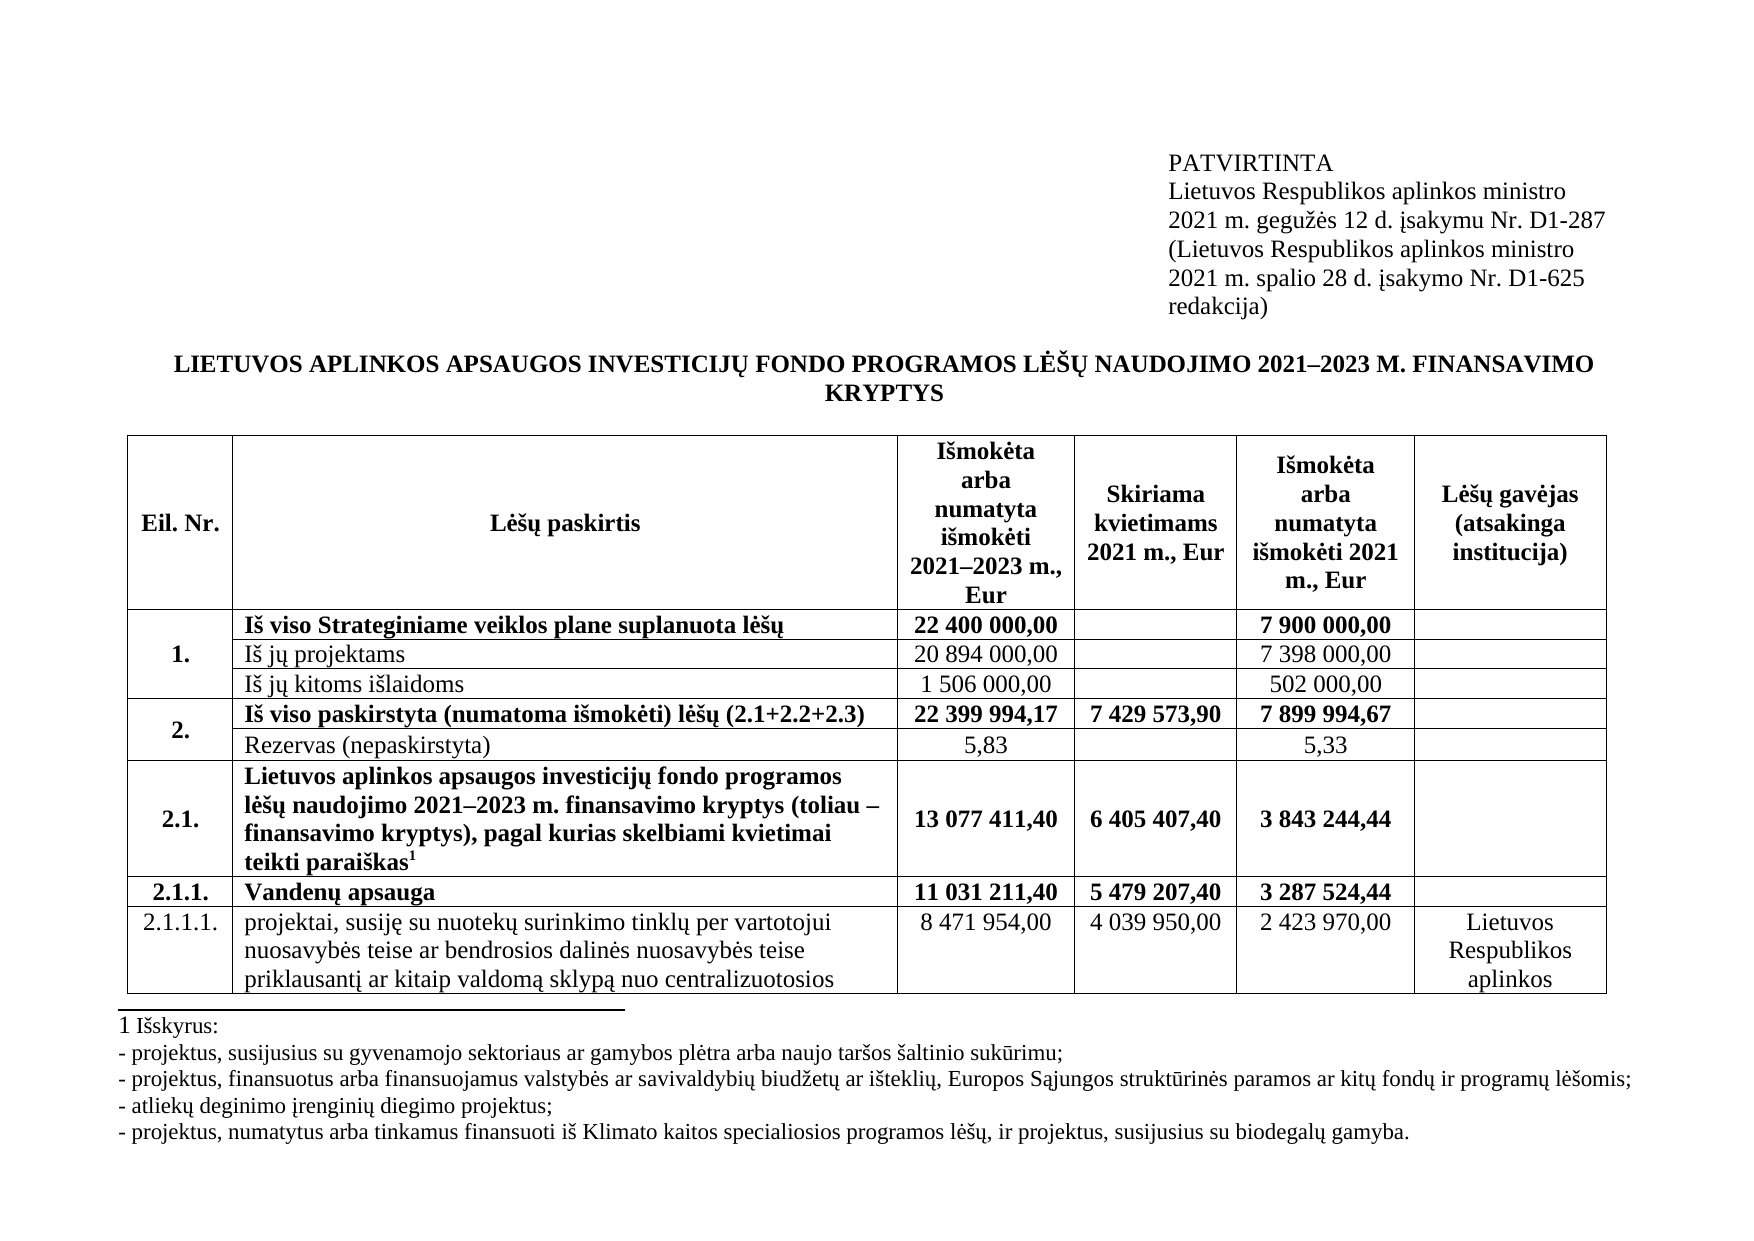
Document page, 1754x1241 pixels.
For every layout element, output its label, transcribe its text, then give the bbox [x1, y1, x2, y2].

table_cell 11 031 211,40 [898, 877, 1074, 906]
table_cell 13 077 411,40 [898, 761, 1074, 876]
table_header Lėšų gavėjas (atsakinga institucija) [1415, 436, 1606, 609]
table_cell 8 471 954,00 [898, 907, 1074, 993]
table_cell Lietuvos aplinkos apsaugos investicijų fondo programos lėšų naudojimo 2021–2023 m. finansavimo kryptys (toliau – finansavimo kryptys), pagal kurias skelbiami kvietimai teikti paraiškas [233, 761, 897, 876]
table_cell [1415, 761, 1606, 876]
table_header Lėšų paskirtis [233, 436, 897, 609]
table_cell 7 900 000,00 [1237, 610, 1414, 638]
table_cell 2.1.1. [128, 877, 232, 906]
table_header Išmokėta arba numatyta išmokėti 2021–2023 m., Eur [898, 436, 1074, 609]
table_cell 1. [128, 610, 232, 698]
table_cell [1415, 640, 1606, 668]
table_cell 7 398 000,00 [1237, 640, 1414, 668]
table_cell 5,33 [1237, 729, 1414, 760]
table_cell 502 000,00 [1237, 669, 1414, 698]
table_cell [1415, 729, 1606, 760]
table_cell Iš jų kitoms išlaidoms [233, 669, 897, 698]
table_cell 20 894 000,00 [898, 640, 1074, 668]
text Lietuvos Respublikos aplinkos ministro 2021 m. gegužės 12 d. įsakymu Nr. D1-287 [1168, 176, 1621, 234]
table_cell 3 843 244,44 [1237, 761, 1414, 876]
table_cell 3 287 524,44 [1237, 877, 1414, 906]
table_cell [1415, 610, 1606, 638]
table_cell 22 400 000,00 [898, 610, 1074, 638]
table_cell 6 405 407,40 [1075, 761, 1236, 876]
table_cell [1075, 729, 1236, 760]
table_cell 2.1. [128, 761, 232, 876]
table_header Skiriama kvietimams 2021 m., Eur [1075, 436, 1236, 609]
table_header Išmokėta arba numatyta išmokėti 2021 m., Eur [1237, 436, 1414, 609]
table_cell 7 899 994,67 [1237, 699, 1414, 728]
table_cell Iš jų projektams [233, 640, 897, 668]
table_cell [1415, 699, 1606, 728]
table_cell projektai, susiję su nuotekų surinkimo tinklų per vartotojui nuosavybės teise ar bendrosios dalinės nuosavybės teise priklausantį ar kitaip valdomą sklypą nuo centralizuotosios [233, 907, 897, 993]
table_cell Rezervas (nepaskirstyta) [233, 729, 897, 760]
table_cell [1075, 640, 1236, 668]
table_cell 2 423 970,00 [1237, 907, 1414, 993]
table_cell 2. [128, 699, 232, 760]
table_header Eil. Nr. [128, 436, 232, 609]
text PATVIRTINTA [1093, 148, 1650, 176]
table_cell Vandenų apsauga [233, 877, 897, 906]
table_cell 7 429 573,90 [1075, 699, 1236, 728]
table_cell [1075, 669, 1236, 698]
table_cell 1 506 000,00 [898, 669, 1074, 698]
table_cell [1075, 610, 1236, 638]
table_cell 5,83 [898, 729, 1074, 760]
table_cell Iš viso paskirstyta (numatoma išmokėti) lėšų (2.1+2.2+2.3) [233, 699, 897, 728]
text LIETUVOS APLINKOS APSAUGOS INVESTICIJŲ FONDO PROGRAMOS LĖŠŲ NAUDOJIMO 2021–2023 M. FINANSAVIMO KRYPTYS [118, 349, 1650, 406]
table_cell 5 479 207,40 [1075, 877, 1236, 906]
table_cell Lietuvos Respublikos aplinkos [1415, 907, 1606, 993]
table_cell [1415, 877, 1606, 906]
table_cell 2.1.1.1. [128, 907, 232, 993]
table_cell Iš viso Strateginiame veiklos plane suplanuota lėšų [233, 610, 897, 638]
table_cell 22 399 994,17 [898, 699, 1074, 728]
text (Lietuvos Respublikos aplinkos ministro 2021 m. spalio 28 d. įsakymo Nr. D1-625 redakcija) [1168, 234, 1621, 320]
table_cell 4 039 950,00 [1075, 907, 1236, 993]
table_cell [1415, 669, 1606, 698]
